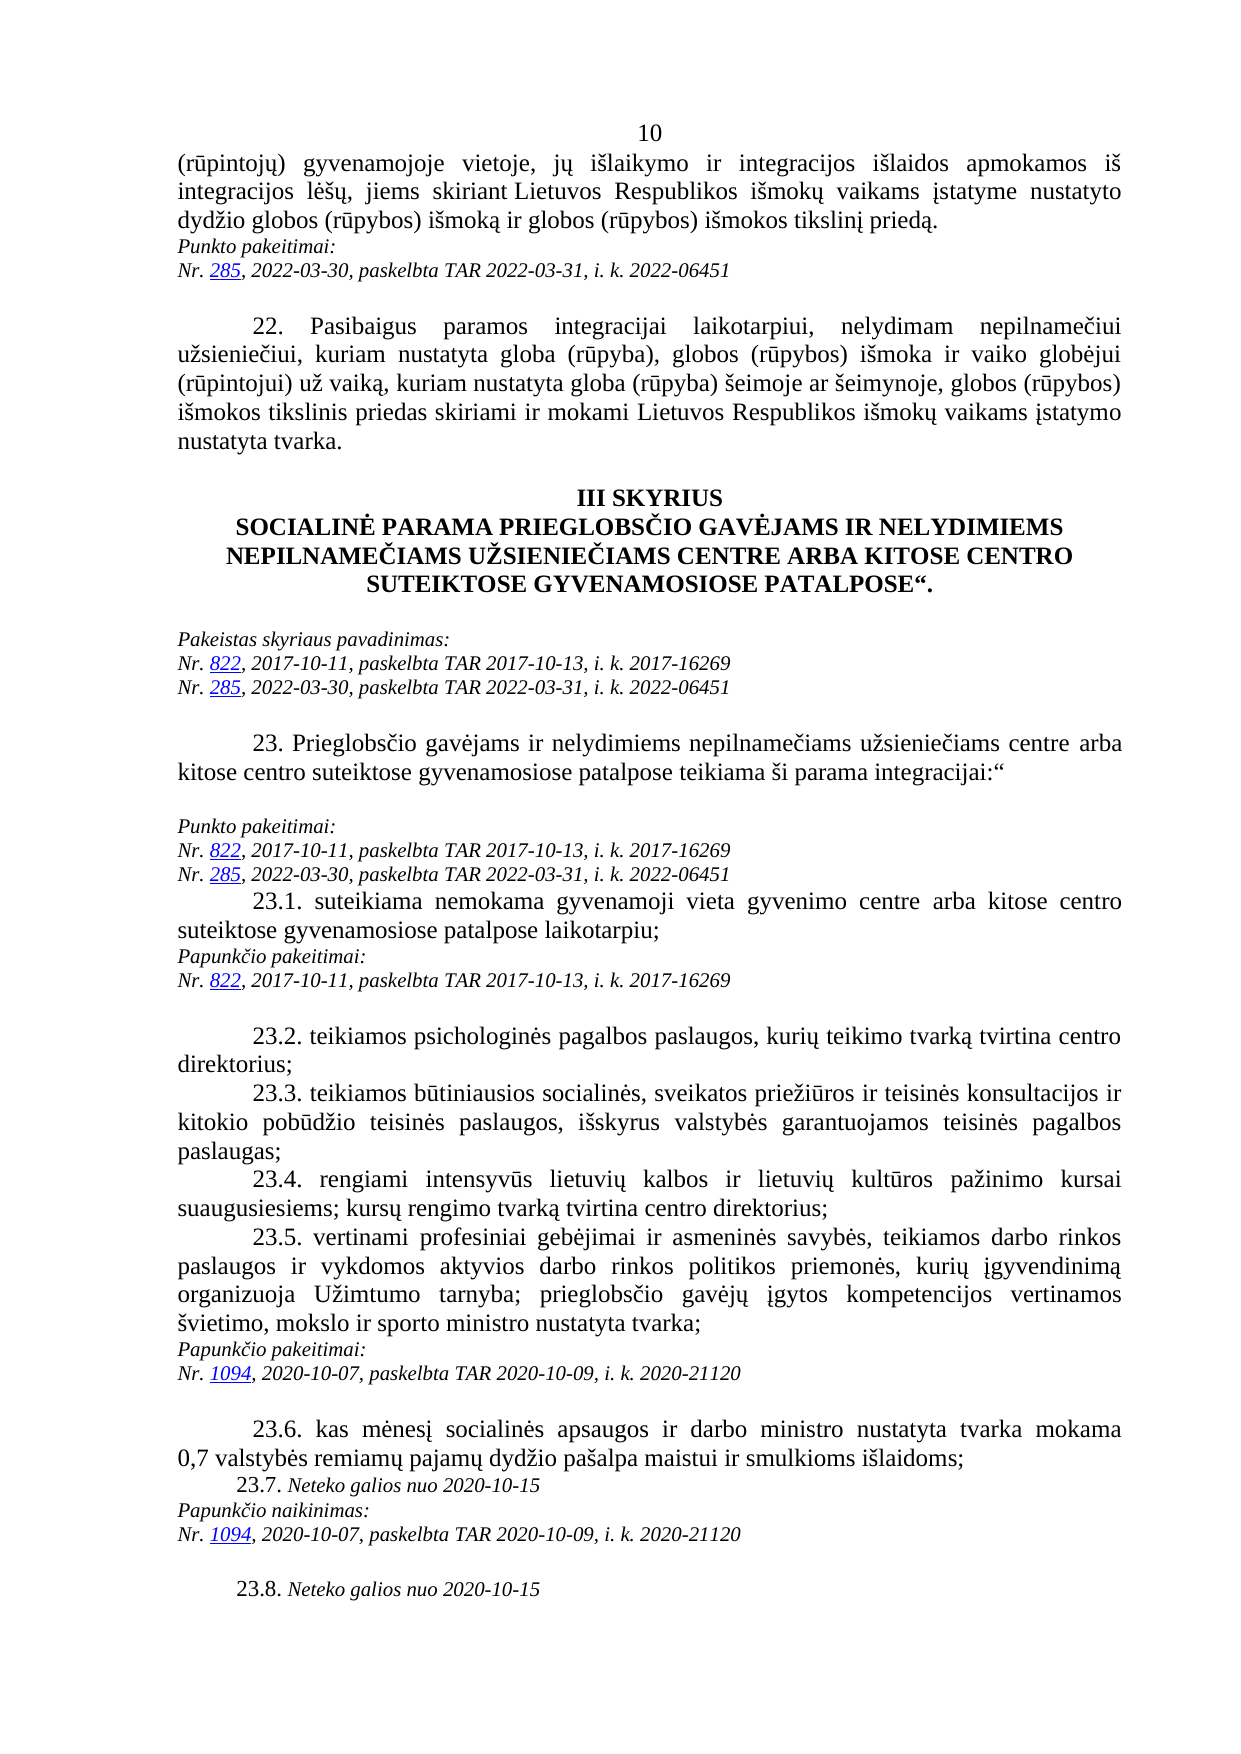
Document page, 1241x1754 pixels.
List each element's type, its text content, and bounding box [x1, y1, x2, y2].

text Pakeistas skyriaus pavadinimas: [177, 627, 1122, 651]
text 23.6. kas mėnesį socialinės apsaugos ir darbo ministro nustatyta tvarka mokama 0,7 valstybės remiamų pajamų dydžio pašalpa maistui ir smulkioms išlaidoms; [177, 1414, 1122, 1471]
text III SKYRIUS [177, 483, 1122, 512]
text Nr. 822, 2017-10-11, paskelbta TAR 2017-10-13, i. k. 2017-16269 [177, 838, 1122, 862]
text Nr. 822, 2017-10-11, paskelbta TAR 2017-10-13, i. k. 2017-16269 [177, 968, 1122, 992]
text (rūpintojų) gyvenamojoje vietoje, jų išlaikymo ir integracijos išlaidos apmokamos iš integracijos lėšų, jiems skiriant Lietuvos Respublikos išmokų vaikams įstatyme nustatyto dydžio globos (rūpybos) išmoką ir globos (rūpybos) išmokos tikslinį priedą. [177, 148, 1122, 234]
text Nr. 285, 2022-03-30, paskelbta TAR 2022-03-31, i. k. 2022-06451 [177, 675, 1122, 699]
text Papunkčio pakeitimai: [177, 1337, 1122, 1361]
text 23.7. Neteko galios nuo 2020-10-15 [177, 1471, 1122, 1498]
text Punkto pakeitimai: [177, 814, 1122, 838]
text 23.1. suteikiama nemokama gyvenamoji vieta gyvenimo centre arba kitose centro suteiktose gyvenamosiose patalpose laikotarpiu; [177, 886, 1122, 944]
text 23.2. teikiamos psichologinės pagalbos paslaugos, kurių teikimo tvarką tvirtina centro direktorius; [177, 1021, 1122, 1078]
text 22. Pasibaigus paramos integracijai laikotarpiui, nelydimam nepilnamečiui užsieniečiui, kuriam nustatyta globa (rūpyba), globos (rūpybos) išmoka ir vaiko globėjui (rūpintojui) už vaiką, kuriam nustatyta globa (rūpyba) šeimoje ar šeimynoje, globos (rūpybos) išmokos tikslinis priedas skiriami ir mokami Lietuvos Respublikos išmokų vaikams įstatymo nustatyta tvarka. [177, 311, 1122, 454]
text Papunkčio naikinimas: [177, 1498, 1122, 1522]
text 23.3. teikiamos būtiniausios socialinės, sveikatos priežiūros ir teisinės konsultacijos ir kitokio pobūdžio teisinės paslaugos, išskyrus valstybės garantuojamos teisinės pagalbos paslaugas; [177, 1078, 1122, 1164]
text 23.5. vertinami profesiniai gebėjimai ir asmeninės savybės, teikiamos darbo rinkos paslaugos ir vykdomos aktyvios darbo rinkos politikos priemonės, kurių įgyvendinimą organizuoja Užimtumo tarnyba; prieglobsčio gavėjų įgytos kompetencijos vertinamos švietimo, mokslo ir sporto ministro nustatyta tvarka; [177, 1222, 1122, 1337]
text Nr. 285, 2022-03-30, paskelbta TAR 2022-03-31, i. k. 2022-06451 [177, 258, 1122, 282]
text 23.4. rengiami intensyvūs lietuvių kalbos ir lietuvių kultūros pažinimo kursai suaugusiesiems; kursų rengimo tvarką tvirtina centro direktorius; [177, 1164, 1122, 1222]
text Nr. 822, 2017-10-11, paskelbta TAR 2017-10-13, i. k. 2017-16269 [177, 651, 1122, 675]
text 23. Prieglobsčio gavėjams ir nelydimiems nepilnamečiams užsieniečiams centre arba kitose centro suteiktose gyvenamosiose patalpose teikiama ši parama integracijai:“ [177, 728, 1122, 785]
text SOCIALINĖ PARAMA PRIEGLOBSČIO GAVĖJAMS IR NELYDIMIEMS NEPILNAMEČIAMS UŽSIENIEČIAMS CENTRE ARBA KITOSE CENTRO SUTEIKTOSE GYVENAMOSIOSE PATALPOSE“. [177, 512, 1122, 598]
text Punkto pakeitimai: [177, 234, 1122, 258]
text Nr. 1094, 2020-10-07, paskelbta TAR 2020-10-09, i. k. 2020-21120 [177, 1361, 1122, 1385]
text Nr. 1094, 2020-10-07, paskelbta TAR 2020-10-09, i. k. 2020-21120 [177, 1522, 1122, 1546]
text Nr. 285, 2022-03-30, paskelbta TAR 2022-03-31, i. k. 2022-06451 [177, 862, 1122, 886]
text Papunkčio pakeitimai: [177, 944, 1122, 968]
text 23.8. Neteko galios nuo 2020-10-15 [177, 1574, 1122, 1601]
